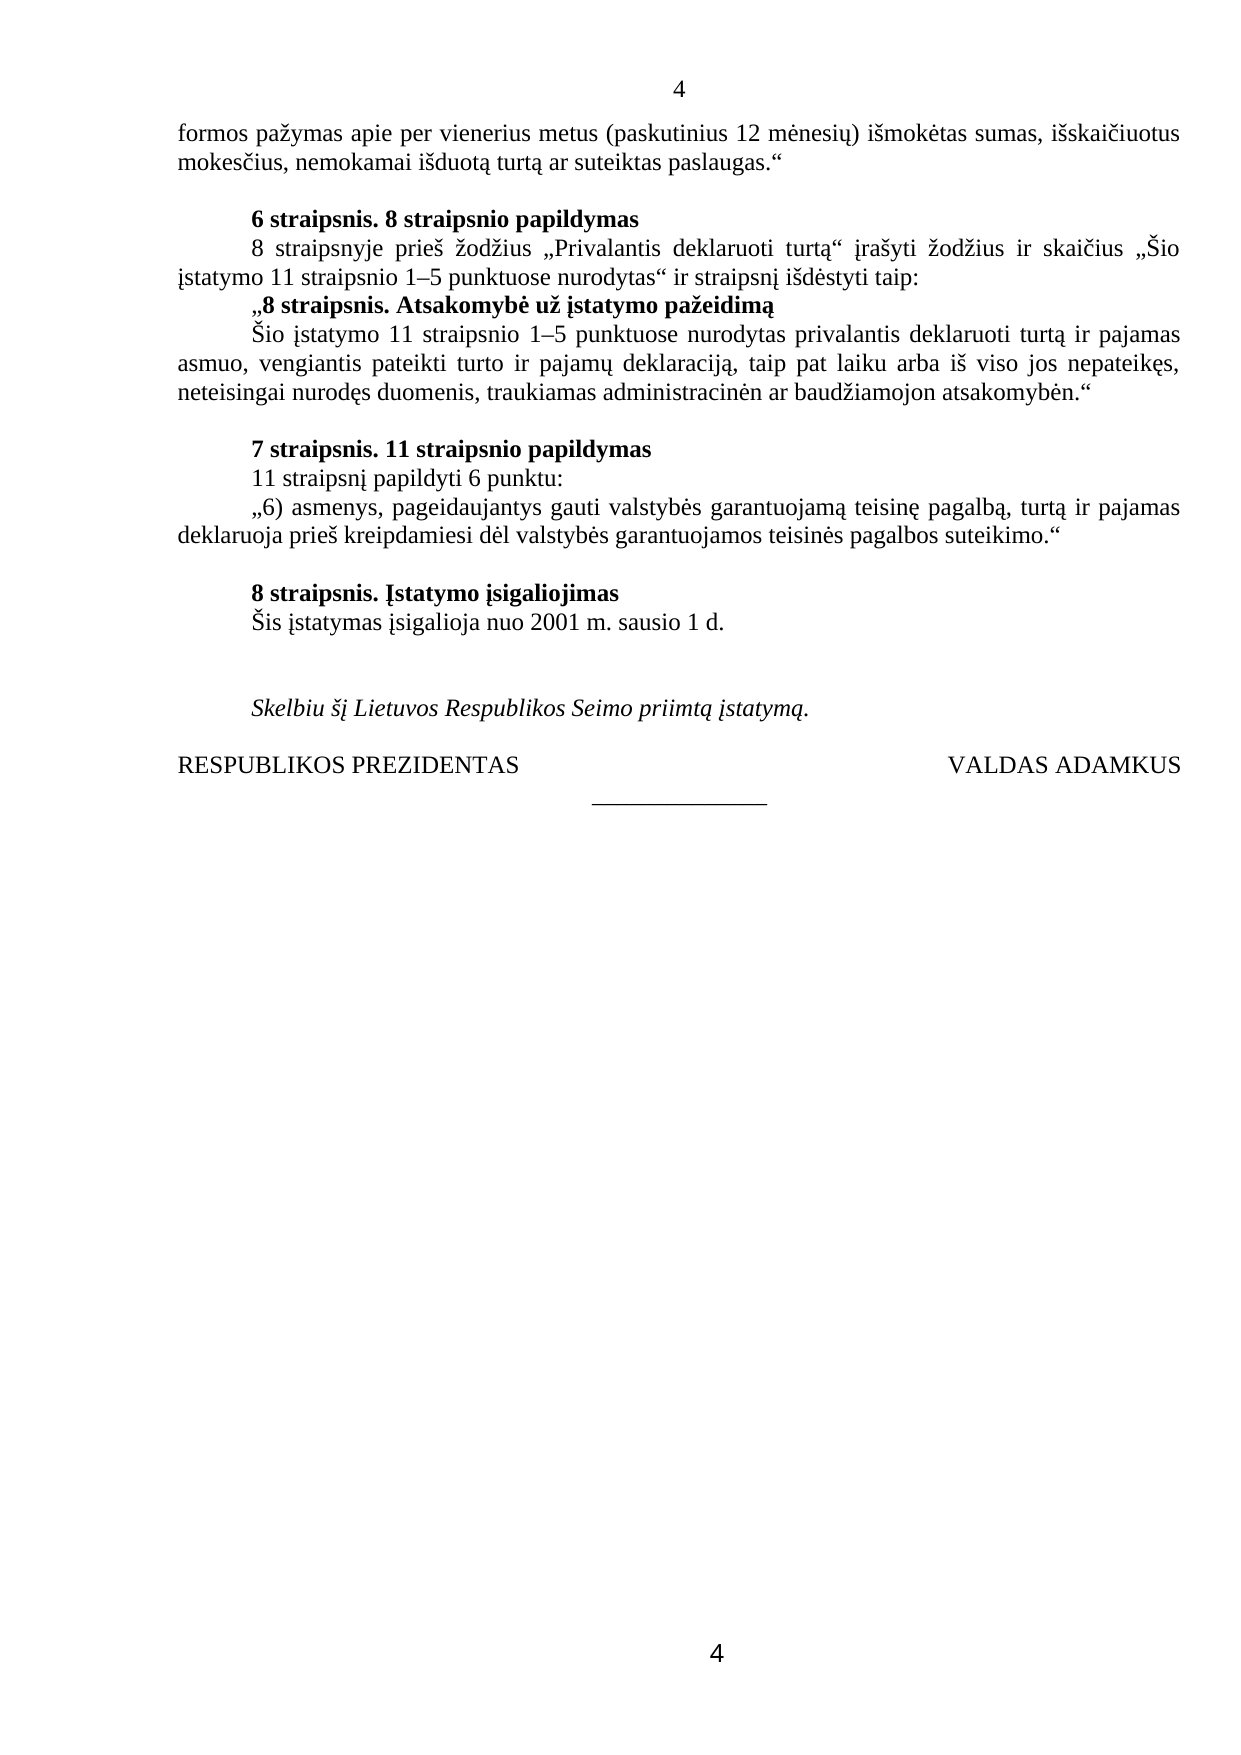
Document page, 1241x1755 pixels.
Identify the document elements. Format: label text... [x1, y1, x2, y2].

text 7 straipsnis. 11 straipsnio papildymas [177, 434, 1181, 463]
text 8 straipsnyje prieš žodžius „Privalantis deklaruoti turtą“ įrašyti žodžius ir skaičius „Šio įstatymo 11 straipsnio 1–5 punktuose nurodytas“ ir straipsnį išdėstyti taip: [177, 233, 1181, 291]
text 8 straipsnis. Įstatymo įsigaliojimas [177, 578, 1181, 607]
text Skelbiu šį Lietuvos Respublikos Seimo priimtą įstatymą. [177, 693, 1181, 722]
text Šio įstatymo 11 straipsnio 1–5 punktuose nurodytas privalantis deklaruoti turtą ir pajamas asmuo, vengiantis pateikti turto ir pajamų deklaraciją, taip pat laiku arba iš viso jos nepateikęs, neteisingai nurodęs duomenis, traukiamas administracinėn ar baudžiamojon atsakomybėn.“ [177, 319, 1181, 406]
text 6 straipsnis. 8 straipsnio papildymas [177, 204, 1181, 233]
text 11 straipsnį papildyti 6 punktu: [177, 463, 1181, 492]
text „8 straipsnis. Atsakomybė už įstatymo pažeidimą [177, 291, 1181, 319]
text „6) asmenys, pageidaujantys gauti valstybės garantuojamą teisinę pagalbą, turtą ir pajamas deklaruoja prieš kreipdamiesi dėl valstybės garantuojamos teisinės pagalbos suteikimo.“ [177, 492, 1181, 549]
text Šis įstatymas įsigalioja nuo 2001 m. sausio 1 d. [177, 607, 1181, 636]
text formos pažymas apie per vienerius metus (paskutinius 12 mėnesių) išmokėtas sumas, išskaičiuotus mokesčius, nemokamai išduotą turtą ar suteiktas paslaugas.“ [177, 118, 1181, 176]
text ______________ [177, 779, 1181, 808]
text RESPUBLIKOS PREZIDENTAS VALDAS ADAMKUS [177, 751, 1181, 779]
